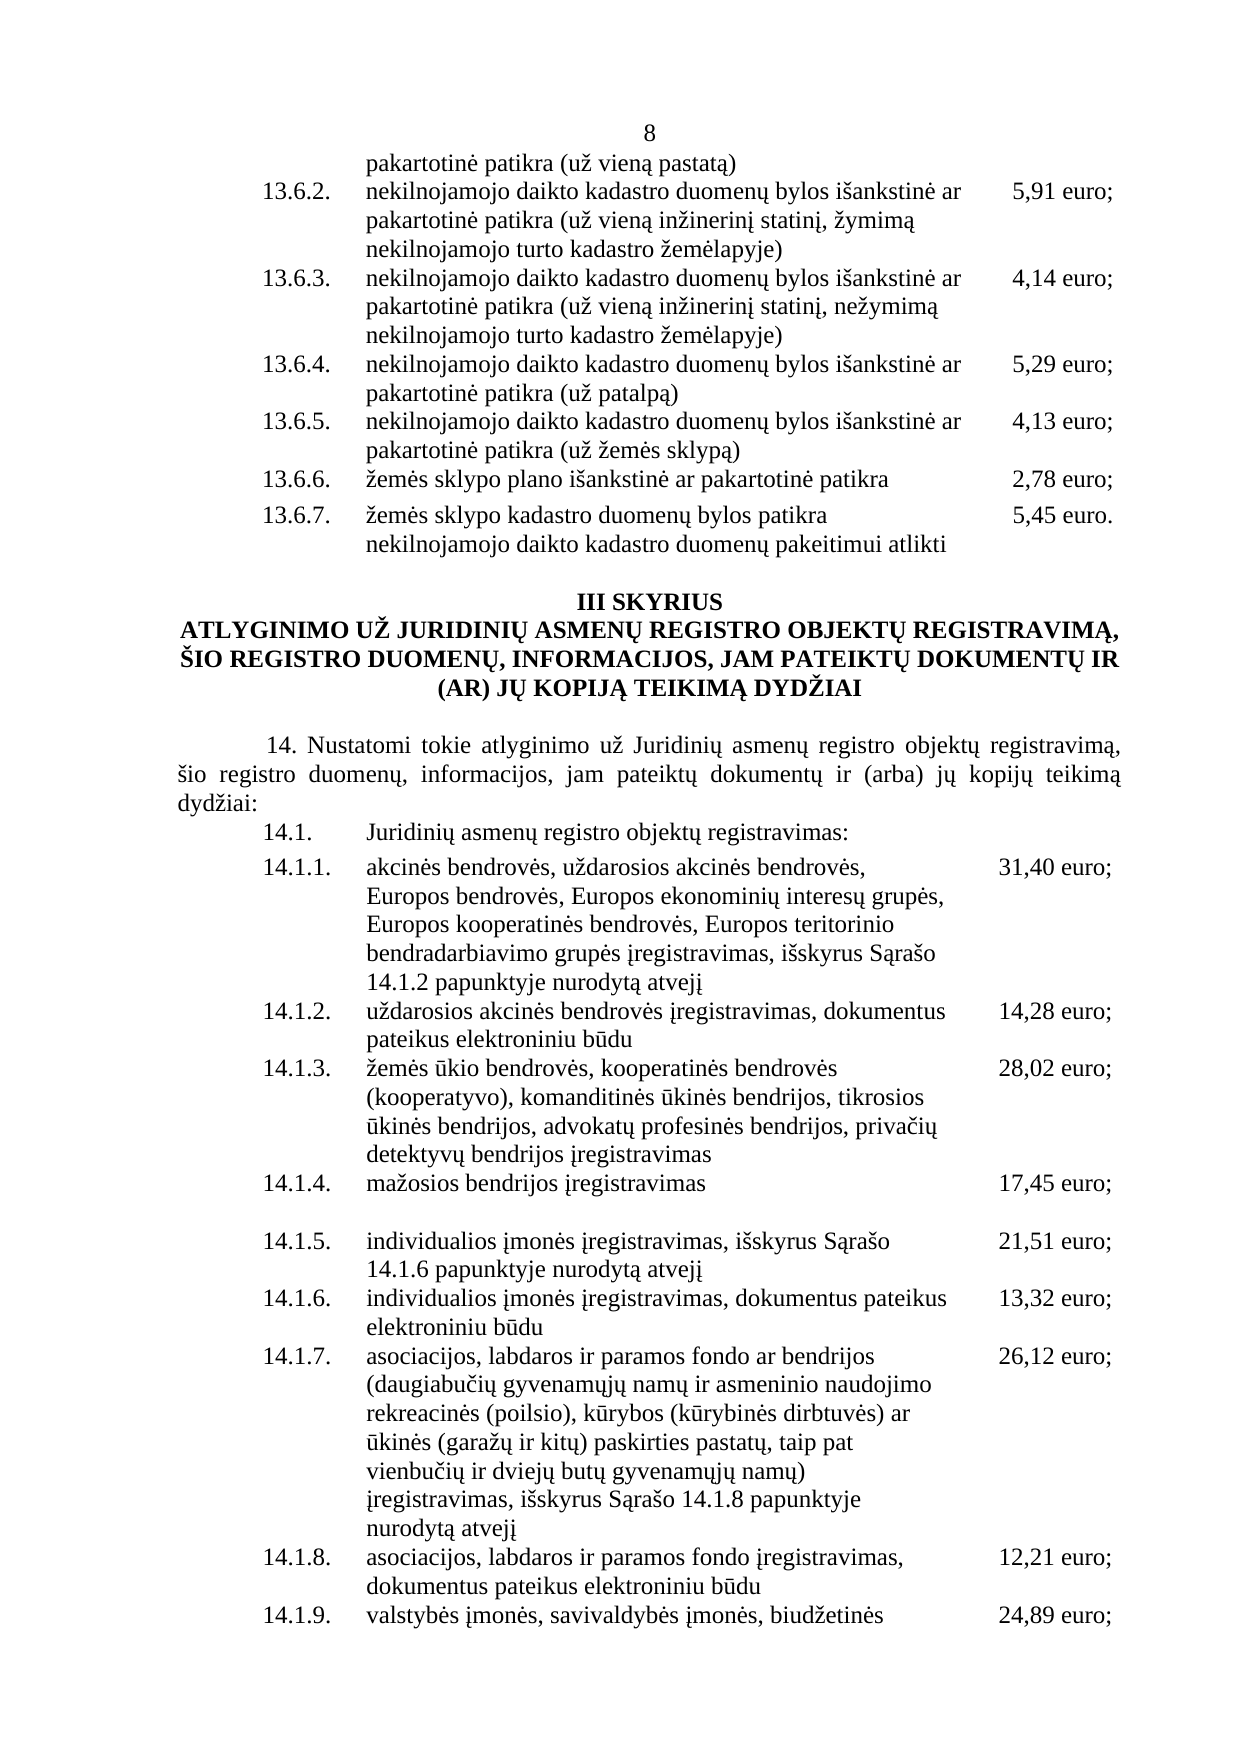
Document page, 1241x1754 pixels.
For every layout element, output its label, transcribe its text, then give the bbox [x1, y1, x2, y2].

table_cell nekilnojamojo daikto kadastro duomenų bylos išankstinė ar pakartotinė patikra (už žemės sklypą) [354, 406, 989, 464]
table_cell valstybės įmonės, savivaldybės įmonės, biudžetinės [355, 1600, 959, 1636]
table_cell [989, 148, 1136, 176]
table_cell 13.6.6. [251, 464, 354, 500]
table_cell 14.1.4. [251, 1168, 355, 1226]
table_cell 21,51 euro; [959, 1226, 1151, 1283]
table_cell akcinės bendrovės, uždarosios akcinės bendrovės, Europos bendrovės, Europos ekonominių interesų grupės, Europos kooperatinės bendrovės, Europos teritorinio bendradarbiavimo grupės įregistravimas, išskyrus Sąrašo 14.1.2 papunktyje nurodytą atvejį [355, 852, 959, 996]
table_cell 13.6.3. [251, 263, 354, 349]
table_cell mažosios bendrijos įregistravimas [355, 1168, 959, 1226]
table_cell žemės sklypo kadastro duomenų bylos patikra nekilnojamojo daikto kadastro duomenų pakeitimui atlikti [354, 500, 989, 558]
table_cell žemės sklypo plano išankstinė ar pakartotinė patikra [354, 464, 989, 500]
table_cell 31,40 euro; [959, 852, 1151, 996]
table_cell 14.1.9. [251, 1600, 355, 1636]
text ATLYGINIMO UŽ JURIDINIŲ ASMENŲ REGISTRO OBJEKTŲ REGISTRAVIMĄ, ŠIO REGISTRO DUOMENŲ, INFORMACIJOS, JAM PATEIKTŲ DOKUMENTŲ IR (AR) JŲ KOPIJĄ TEIKIMĄ DYDŽIAI [177, 615, 1122, 702]
table_cell 24,89 euro; [959, 1600, 1151, 1636]
table_cell 5,29 euro; [989, 349, 1136, 406]
table_cell 14.1.1. [251, 852, 355, 996]
table_cell 5,45 euro. [989, 500, 1136, 558]
table_cell 14,28 euro; [959, 996, 1151, 1053]
table_cell 13,32 euro; [959, 1283, 1151, 1341]
table_cell 4,14 euro; [989, 263, 1136, 349]
table_cell 5,91 euro; [989, 176, 1136, 263]
table_header Juridinių asmenų registro objektų registravimas: [355, 817, 959, 852]
table_cell 13.6.4. [251, 349, 354, 406]
table_cell pakartotinė patikra (už vieną pastatą) [354, 148, 989, 176]
table_cell žemės ūkio bendrovės, kooperatinės bendrovės (kooperatyvo), komanditinės ūkinės bendrijos, tikrosios ūkinės bendrijos, advokatų profesinės bendrijos, privačių detektyvų bendrijos įregistravimas [355, 1053, 959, 1168]
text III SKYRIUS [177, 587, 1122, 615]
table_header 14.1. [251, 817, 355, 852]
table_cell 13.6.2. [251, 176, 354, 263]
table_cell individualios įmonės įregistravimas, išskyrus Sąrašo 14.1.6 papunktyje nurodytą atvejį [355, 1226, 959, 1283]
table_cell nekilnojamojo daikto kadastro duomenų bylos išankstinė ar pakartotinė patikra (už vieną inžinerinį statinį, žymimą nekilnojamojo turto kadastro žemėlapyje) [354, 176, 989, 263]
table_cell asociacijos, labdaros ir paramos fondo įregistravimas, dokumentus pateikus elektroniniu būdu [355, 1542, 959, 1600]
table_cell 14.1.3. [251, 1053, 355, 1168]
table_cell 26,12 euro; [959, 1341, 1151, 1542]
table_cell 28,02 euro; [959, 1053, 1151, 1168]
table_cell nekilnojamojo daikto kadastro duomenų bylos išankstinė ar pakartotinė patikra (už patalpą) [354, 349, 989, 406]
table_cell 13.6.7. [251, 500, 354, 558]
table_cell nekilnojamojo daikto kadastro duomenų bylos išankstinė ar pakartotinė patikra (už vieną inžinerinį statinį, nežymimą nekilnojamojo turto kadastro žemėlapyje) [354, 263, 989, 349]
table_cell 2,78 euro; [989, 464, 1136, 500]
table_cell individualios įmonės įregistravimas, dokumentus pateikus elektroniniu būdu [355, 1283, 959, 1341]
table_cell [251, 148, 354, 176]
table_cell 17,45 euro; [959, 1168, 1151, 1226]
table_cell 4,13 euro; [989, 406, 1136, 464]
table_cell uždarosios akcinės bendrovės įregistravimas, dokumentus pateikus elektroniniu būdu [355, 996, 959, 1053]
table_cell 14.1.5. [251, 1226, 355, 1283]
table_cell 14.1.8. [251, 1542, 355, 1600]
text 14. Nustatomi tokie atlyginimo už Juridinių asmenų registro objektų registravimą, šio registro duomenų, informacijos, jam pateiktų dokumentų ir (arba) jų kopijų teikimą dydžiai: [177, 730, 1122, 817]
table_cell asociacijos, labdaros ir paramos fondo ar bendrijos (daugiabučių gyvenamųjų namų ir asmeninio naudojimo rekreacinės (poilsio), kūrybos (kūrybinės dirbtuvės) ar ūkinės (garažų ir kitų) paskirties pastatų, taip pat vienbučių ir dviejų butų gyvenamųjų namų) įregistravimas, išskyrus Sąrašo 14.1.8 papunktyje nurodytą atvejį [355, 1341, 959, 1542]
table_cell 14.1.7. [251, 1341, 355, 1542]
table_cell 14.1.6. [251, 1283, 355, 1341]
table_cell 14.1.2. [251, 996, 355, 1053]
table_cell 12,21 euro; [959, 1542, 1151, 1600]
table_cell 13.6.5. [251, 406, 354, 464]
table_header [959, 817, 1151, 852]
